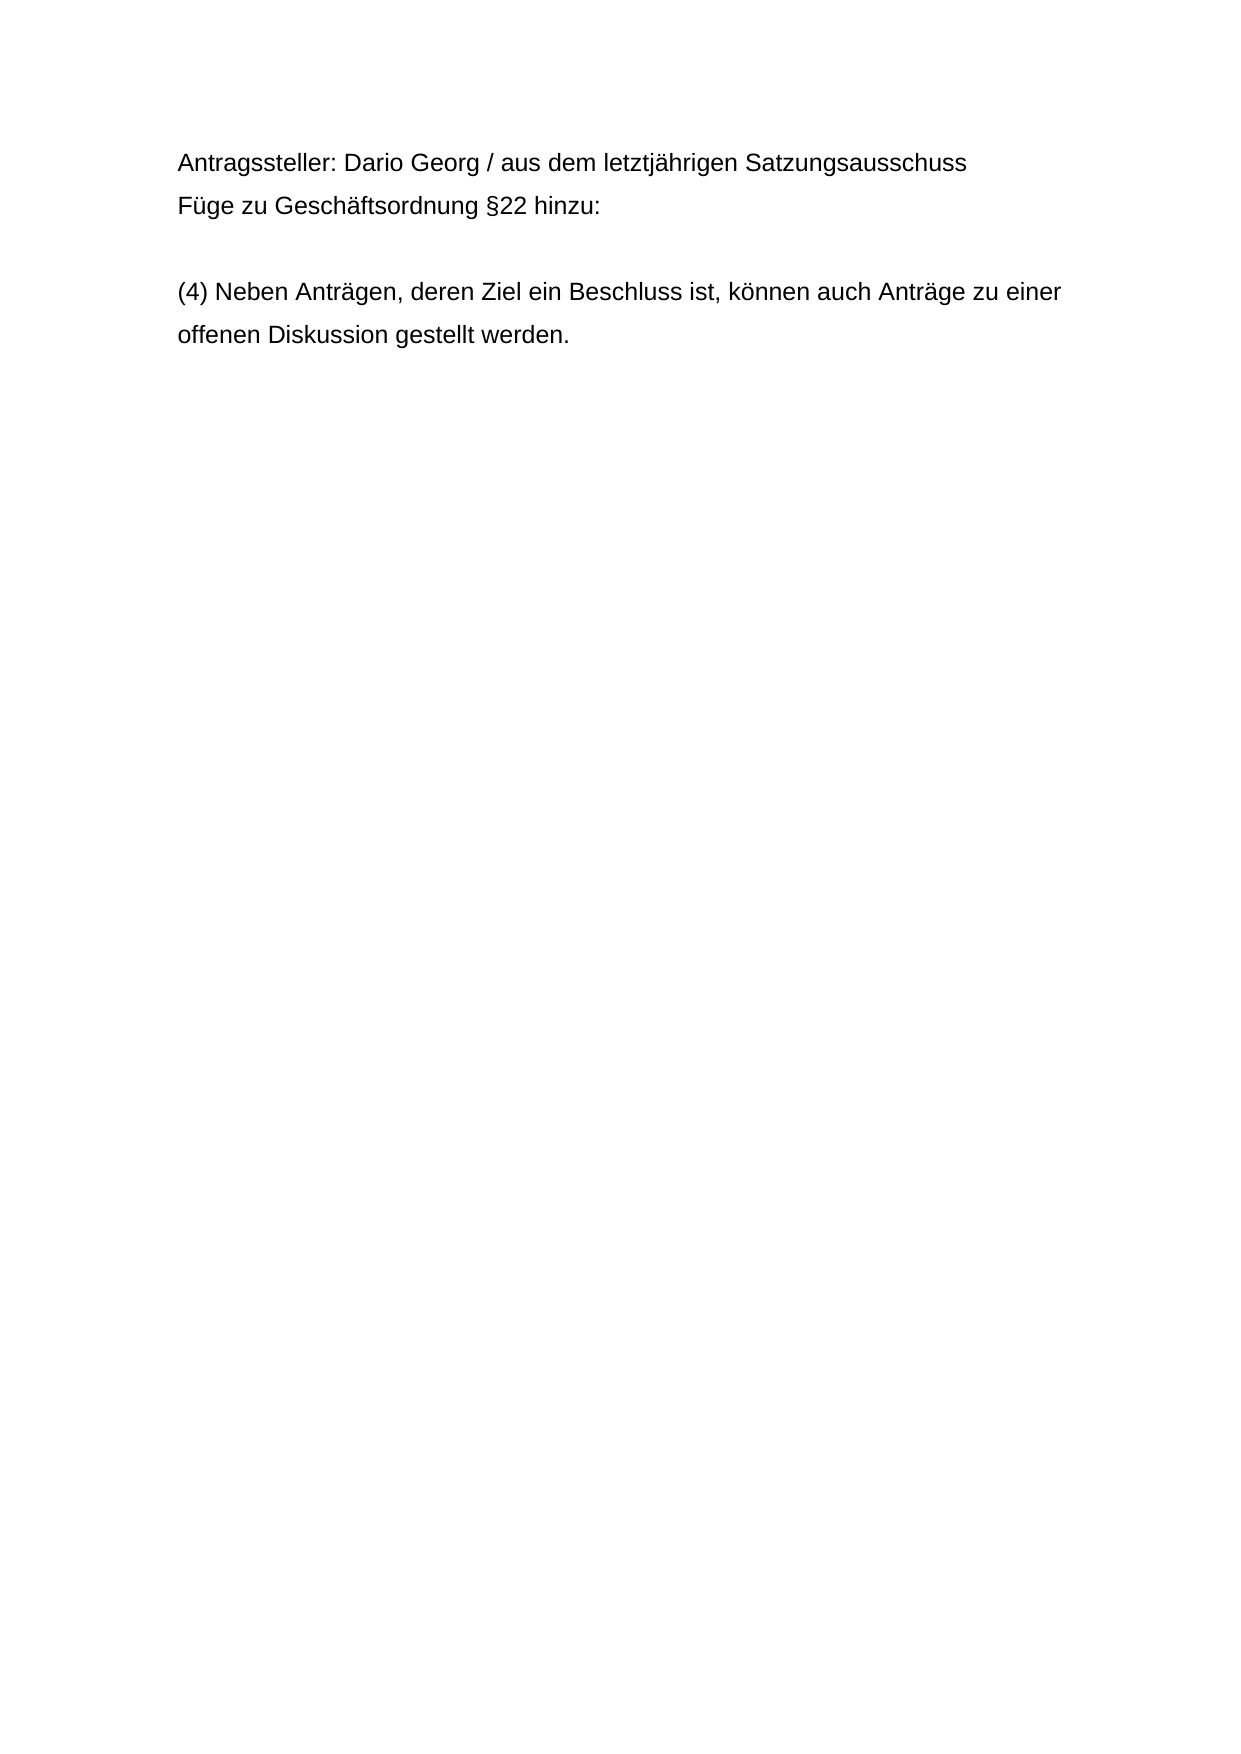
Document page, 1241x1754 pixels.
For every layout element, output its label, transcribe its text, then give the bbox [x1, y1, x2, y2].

text Antragssteller: Dario Georg / aus dem letztjährigen Satzungsausschuss [177, 148, 1063, 176]
text Füge zu Geschäftsordnung §22 hinzu: [177, 191, 1063, 219]
text (4) Neben Anträgen, deren Ziel ein Beschluss ist, können auch Anträge zu einer offenen Diskussion gestellt werden. [177, 277, 1063, 349]
